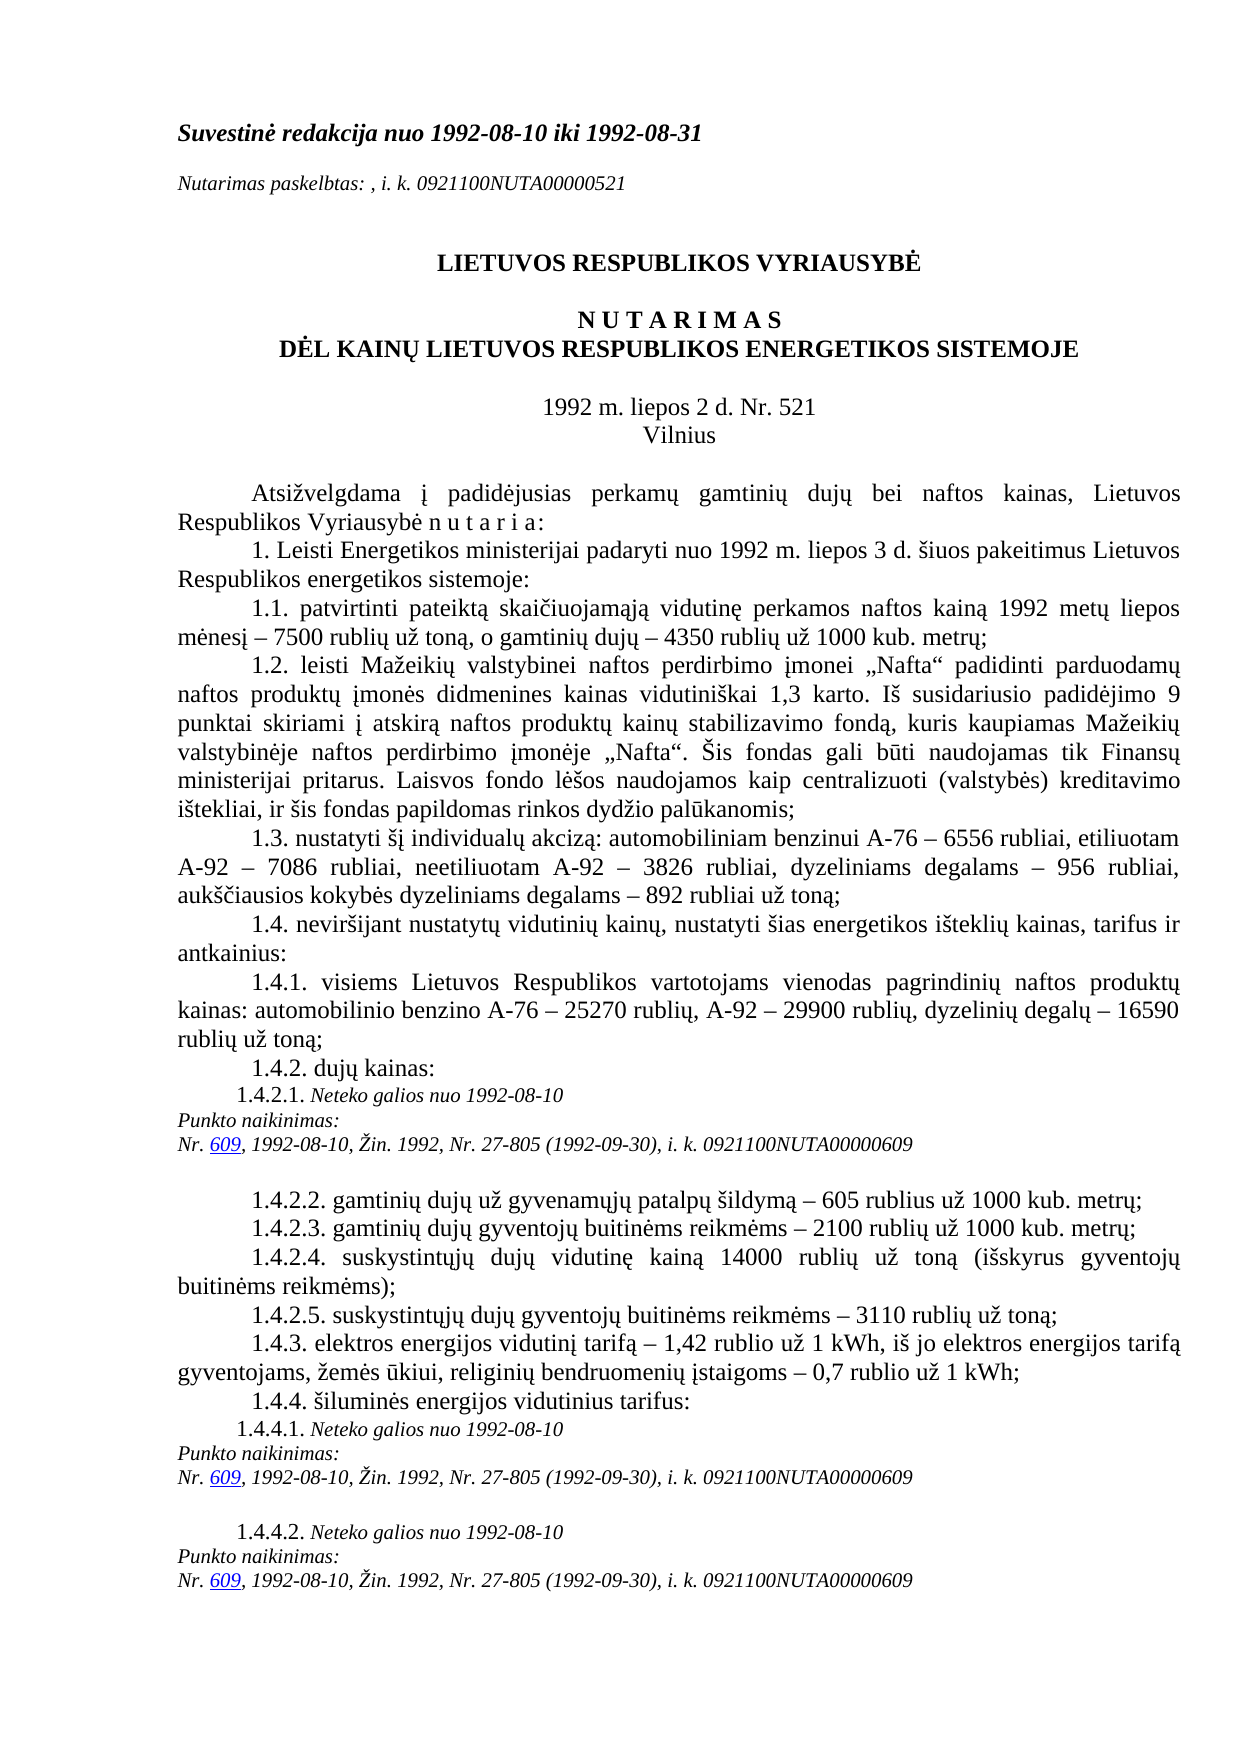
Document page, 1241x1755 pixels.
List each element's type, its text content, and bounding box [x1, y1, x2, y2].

text LIETUVOS RESPUBLIKOS VYRIAUSYBĖ [177, 248, 1181, 277]
text 1. Leisti Energetikos ministerijai padaryti nuo 1992 m. liepos 3 d. šiuos pakeitimus Lietuvos Respublikos energetikos sistemoje: [177, 535, 1181, 593]
text Suvestinė redakcija nuo 1992-08-10 iki 1992-08-31 [177, 118, 1181, 147]
text 1.4.3. elektros energijos vidutinį tarifą – 1,42 rublio už 1 kWh, iš jo elektros energijos tarifą gyventojams, žemės ūkiui, religinių bendruomenių įstaigoms – 0,7 rublio už 1 kWh; [177, 1328, 1181, 1386]
text 1.4.2.1. Neteko galios nuo 1992-08-10 [177, 1082, 1181, 1108]
text Nutarimas paskelbtas: , i. k. 0921100NUTA00000521 [177, 171, 1181, 195]
text 1.4.2.2. gamtinių dujų už gyvenamųjų patalpų šildymą – 605 rublius už 1000 kub. metrų; [177, 1185, 1181, 1213]
text DĖL KAINŲ LIETUVOS RESPUBLIKOS ENERGETIKOS SISTEMOJE [177, 334, 1181, 363]
text 1.3. nustatyti šį individualų akcizą: automobiliniam benzinui A-76 – 6556 rubliai, etiliuotam A-92 – 7086 rubliai, neetiliuotam A-92 – 3826 rubliai, dyzeliniams degalams – 956 rubliai, aukščiausios kokybės dyzeliniams degalams – 892 rubliai už toną; [177, 823, 1181, 909]
text Atsižvelgdama į padidėjusias perkamų gamtinių dujų bei naftos kainas, Lietuvos Respublikos Vyriausybė nutaria: [177, 478, 1181, 535]
text 1.1. patvirtinti pateiktą skaičiuojamąją vidutinę perkamos naftos kainą 1992 metų liepos mėnesį – 7500 rublių už toną, o gamtinių dujų – 4350 rublių už 1000 kub. metrų; [177, 593, 1181, 650]
text 1.4.2.5. suskystintųjų dujų gyventojų buitinėms reikmėms – 3110 rublių už toną; [177, 1300, 1181, 1328]
text 1.4.4.2. Neteko galios nuo 1992-08-10 [177, 1518, 1181, 1544]
text 1.4.2.4. suskystintųjų dujų vidutinę kainą 14000 rublių už toną (išskyrus gyventojų buitinėms reikmėms); [177, 1242, 1181, 1300]
text N U T A R I M A S [177, 305, 1181, 334]
text 1.4.2. dujų kainas: [177, 1053, 1181, 1082]
text Nr. 609, 1992-08-10, Žin. 1992, Nr. 27-805 (1992-09-30), i. k. 0921100NUTA00000609 [177, 1465, 1181, 1489]
text Punkto naikinimas: [177, 1441, 1181, 1465]
text Punkto naikinimas: [177, 1544, 1181, 1568]
text 1992 m. liepos 2 d. Nr. 521 [177, 392, 1181, 420]
text Nr. 609, 1992-08-10, Žin. 1992, Nr. 27-805 (1992-09-30), i. k. 0921100NUTA00000609 [177, 1568, 1181, 1592]
text 1.2. leisti Mažeikių valstybinei naftos perdirbimo įmonei „Nafta“ padidinti parduodamų naftos produktų įmonės didmenines kainas vidutiniškai 1,3 karto. Iš susidariusio padidėjimo 9 punktai skiriami į atskirą naftos produktų kainų stabilizavimo fondą, kuris kaupiamas Mažeikių valstybinėje naftos perdirbimo įmonėje „Nafta“. Šis fondas gali būti naudojamas tik Finansų ministerijai pritarus. Laisvos fondo lėšos naudojamos kaip centralizuoti (valstybės) kreditavimo ištekliai, ir šis fondas papildomas rinkos dydžio palūkanomis; [177, 650, 1181, 823]
text Punkto naikinimas: [177, 1108, 1181, 1132]
text 1.4.1. visiems Lietuvos Respublikos vartotojams vienodas pagrindinių naftos produktų kainas: automobilinio benzino A-76 – 25270 rublių, A-92 – 29900 rublių, dyzelinių degalų – 16590 rublių už toną; [177, 967, 1181, 1053]
text Vilnius [177, 420, 1181, 449]
text 1.4.4.1. Neteko galios nuo 1992-08-10 [177, 1415, 1181, 1441]
text Nr. 609, 1992-08-10, Žin. 1992, Nr. 27-805 (1992-09-30), i. k. 0921100NUTA00000609 [177, 1132, 1181, 1156]
text 1.4. neviršijant nustatytų vidutinių kainų, nustatyti šias energetikos išteklių kainas, tarifus ir antkainius: [177, 909, 1181, 967]
text 1.4.2.3. gamtinių dujų gyventojų buitinėms reikmėms – 2100 rublių už 1000 kub. metrų; [177, 1213, 1181, 1242]
text 1.4.4. šiluminės energijos vidutinius tarifus: [177, 1386, 1181, 1415]
